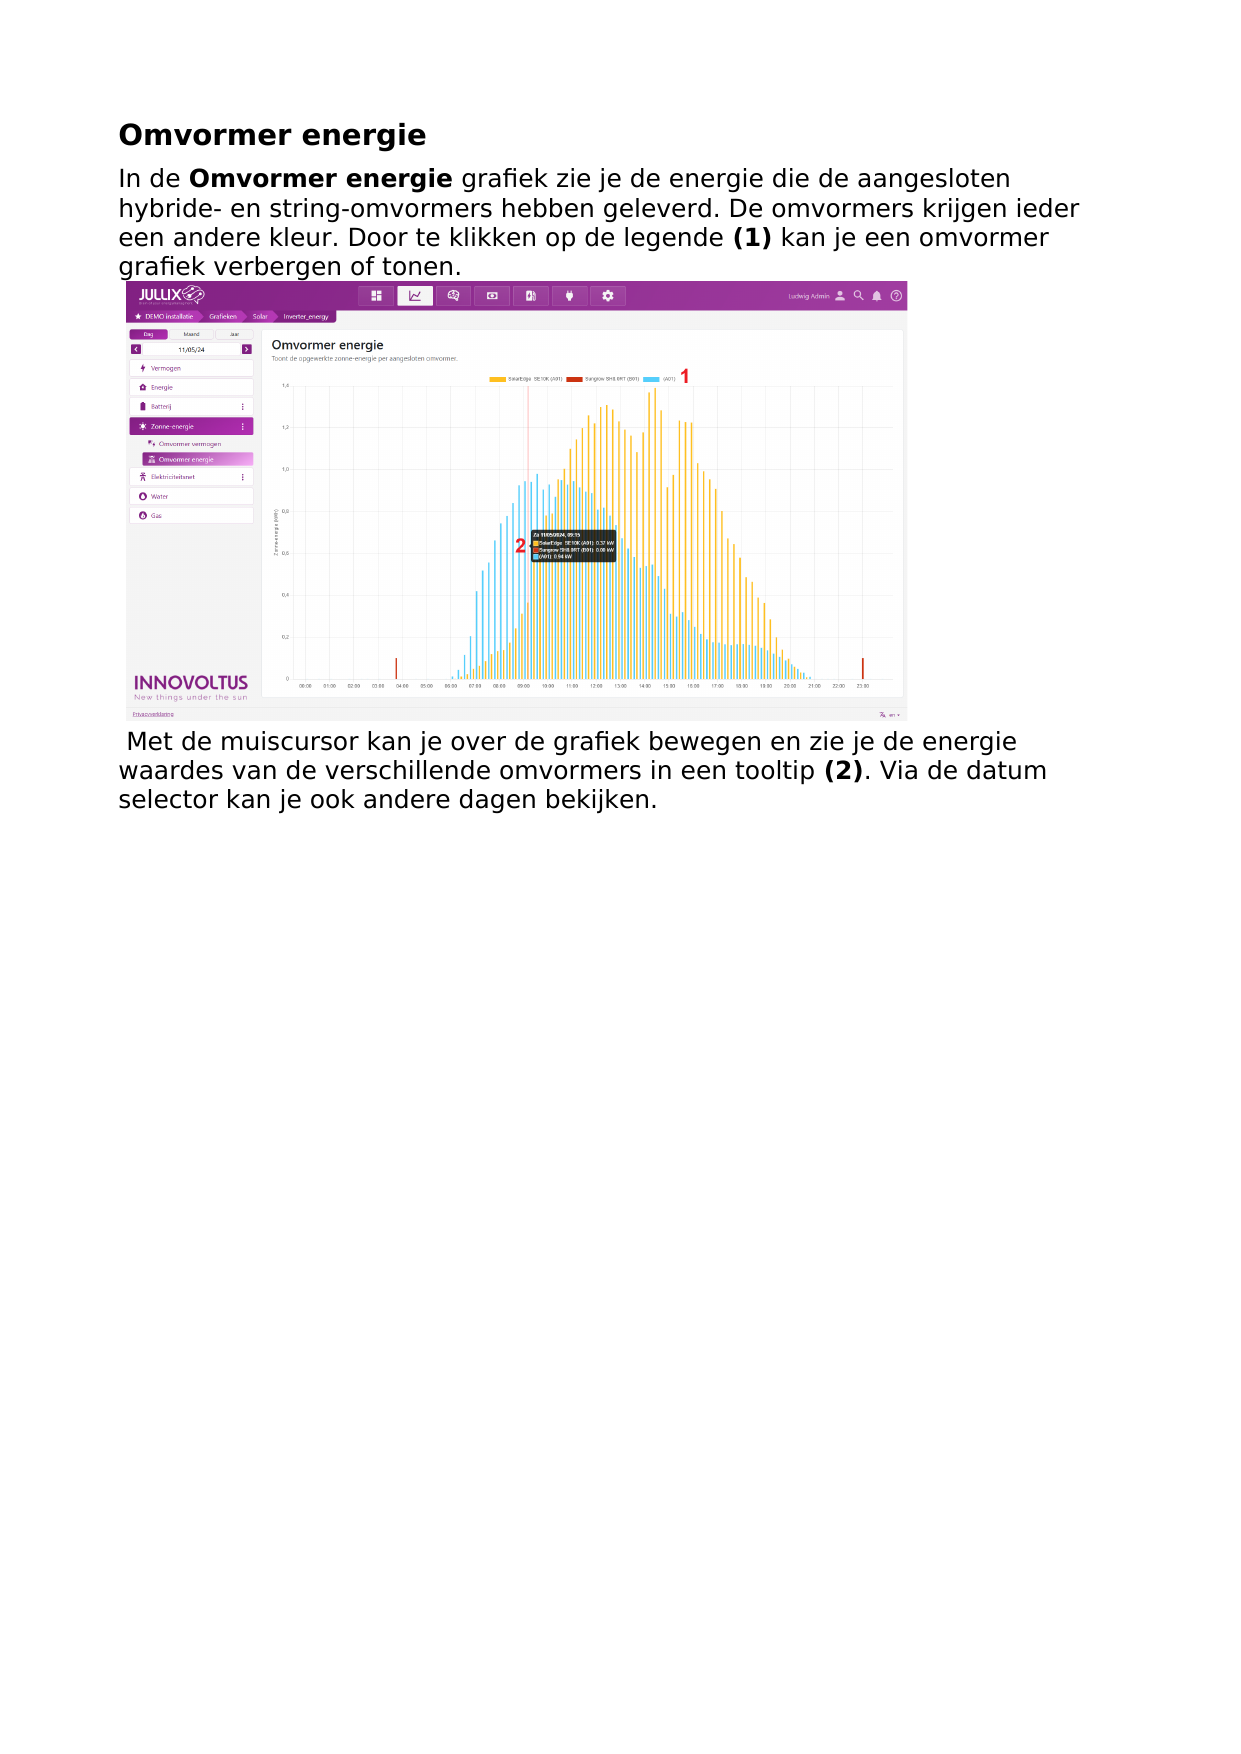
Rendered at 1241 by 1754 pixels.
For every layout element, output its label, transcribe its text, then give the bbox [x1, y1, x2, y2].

subtitle Omvormer energie [118, 118, 1122, 152]
picture [126, 281, 908, 721]
text In de Omvormer energie grafiek zie je de energie die de aangesloten hybride- en string-omvormers hebben geleverd. De omvormers krijgen ieder een andere kleur. Door te klikken op de legende (1) kan je een omvormer grafiek verbergen of tonen. Met de muiscursor kan je over de grafiek bewegen en zie je de energie waardes van de verschillende omvormers in een tooltip (2). Via de datum selector kan je ook andere dagen bekijken. [118, 164, 1122, 814]
